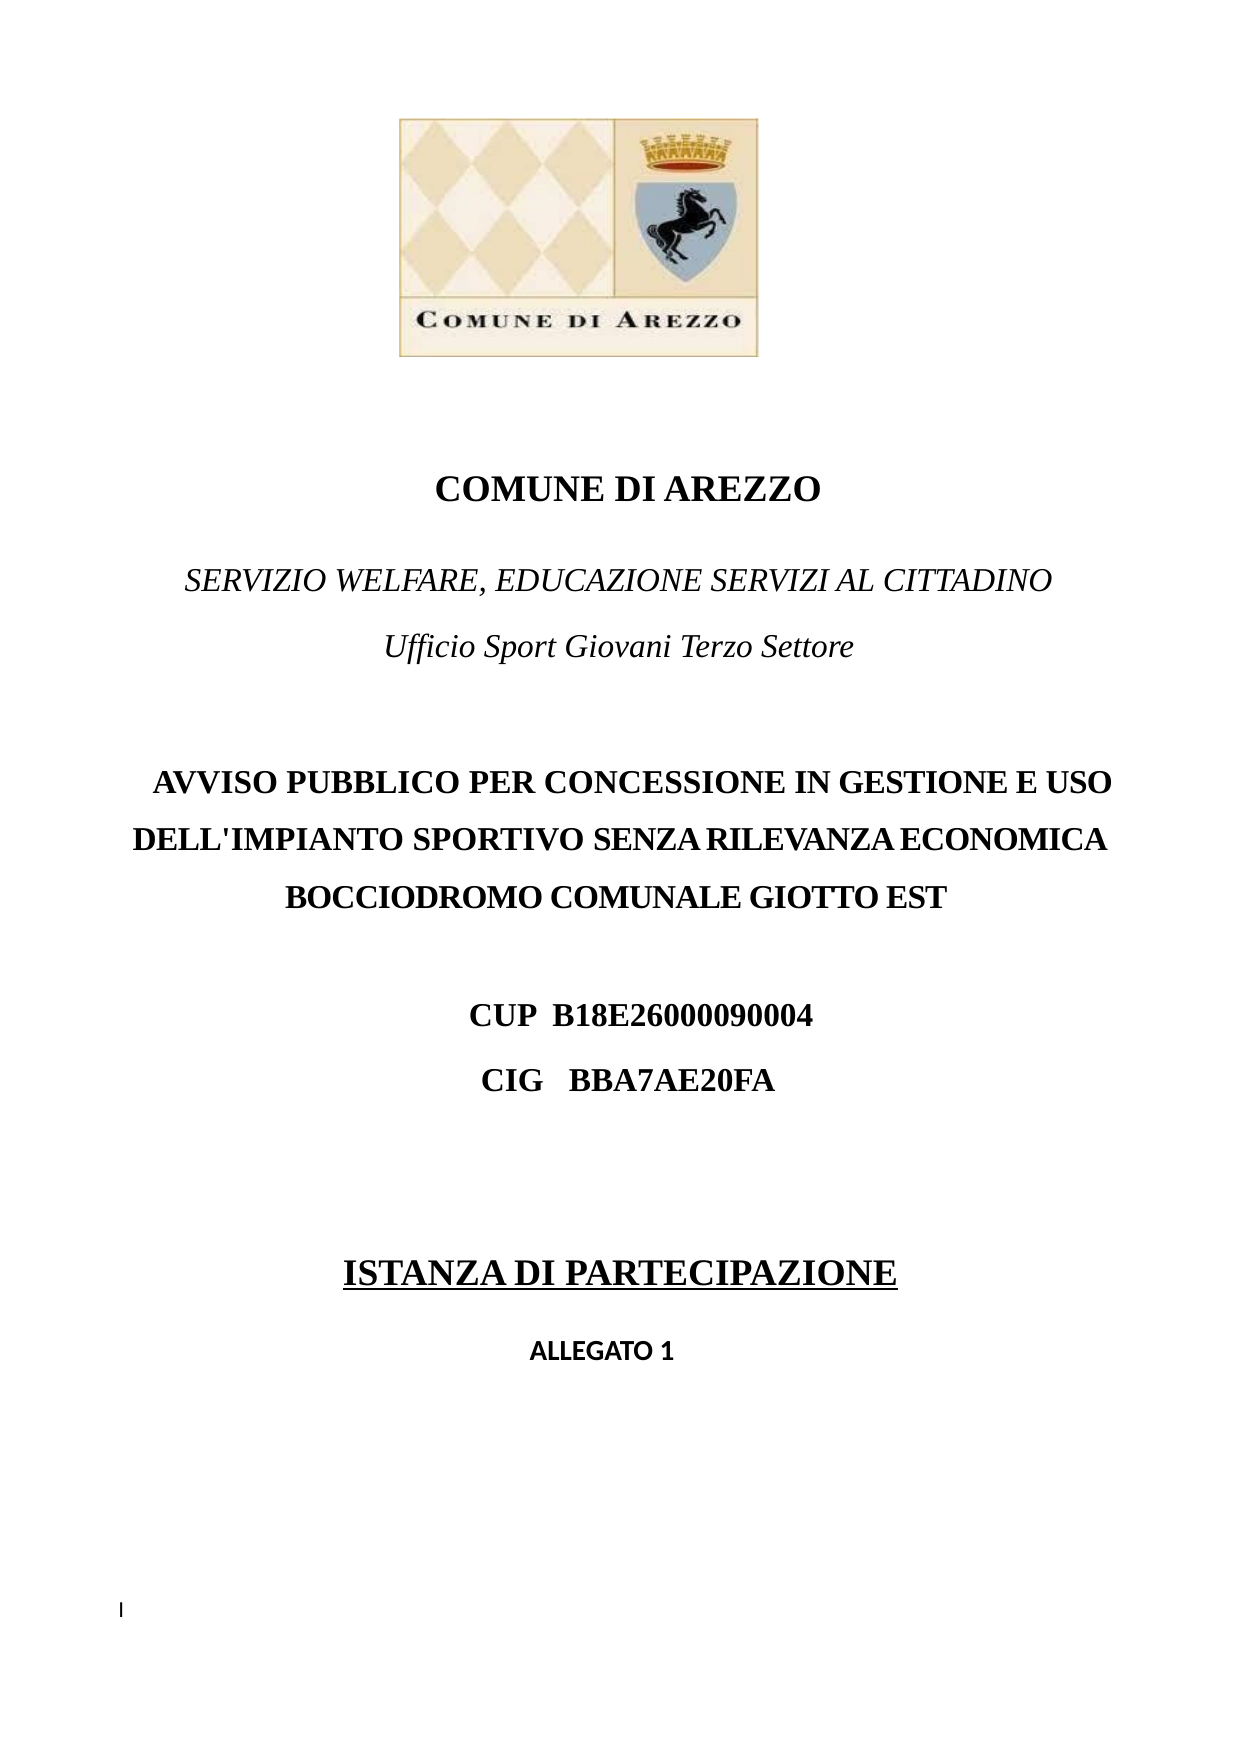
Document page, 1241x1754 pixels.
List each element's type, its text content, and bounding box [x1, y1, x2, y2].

picture [399, 118, 759, 357]
text Ufficio Sport Giovani Terzo Settore [118, 626, 1122, 665]
title ALLEGATO 1 [118, 1332, 737, 1368]
text CUP B18E26000090004 [118, 992, 1122, 1035]
text ISTANZA DI PARTECIPAZIONE [118, 1251, 1122, 1294]
text SERVIZIO WELFARE, EDUCAZIONE SERVIZI AL CITTADINO [118, 560, 1122, 598]
text AVVISO PUBBLICO PER CONCESSIONE IN GESTIONE E USO DELL'IMPIANTO SPORTIVO SENZA RILEVANZA ECONOMICA BOCCIODROMO COMUNALE GIOTTO EST [118, 762, 1122, 915]
text I [118, 1595, 1122, 1623]
subtitle COMUNE DI AREZZO [118, 466, 1122, 509]
text CIG BBA7AE20FA [118, 1057, 1122, 1100]
